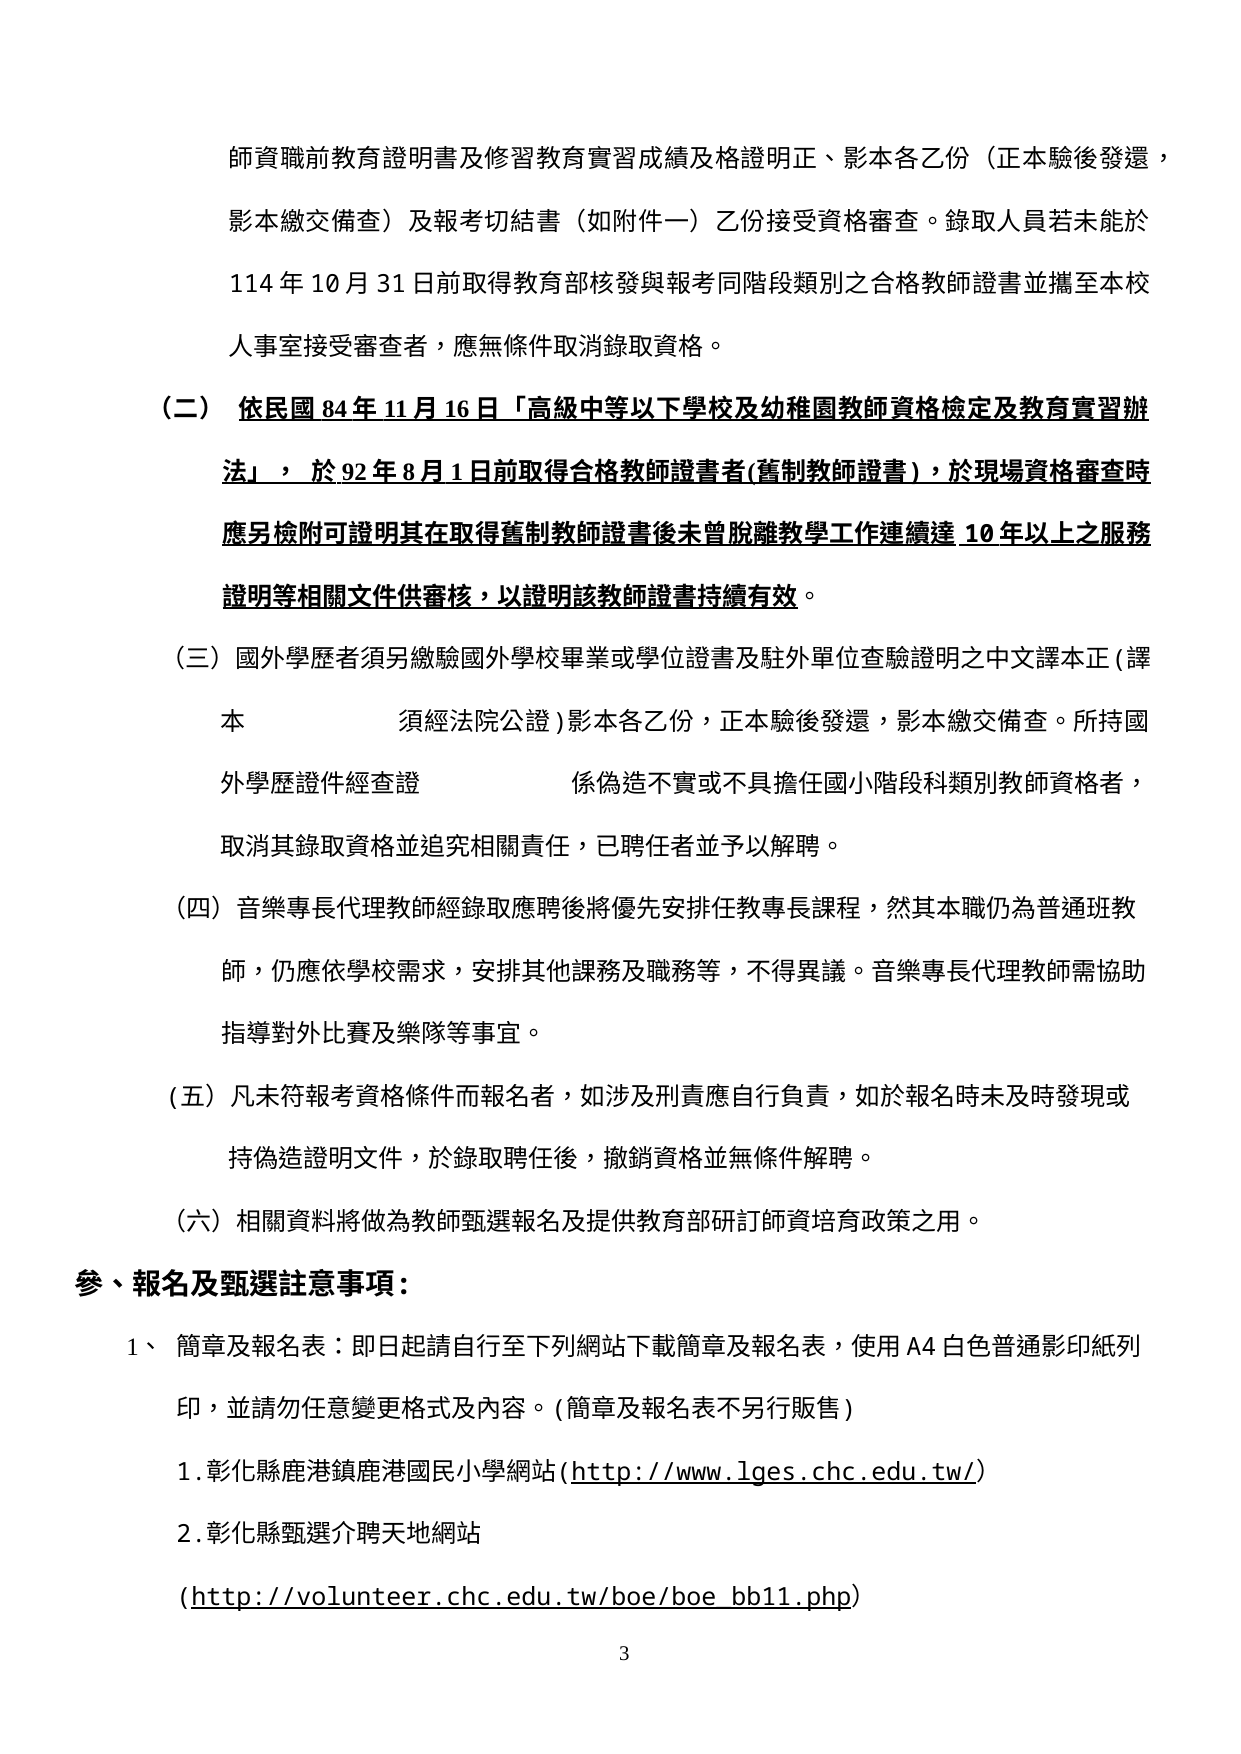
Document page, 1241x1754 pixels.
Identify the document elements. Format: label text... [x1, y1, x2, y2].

text 參、報名及甄選註意事項: [74, 1240, 1152, 1302]
text （六）相關資料將做為教師甄選報名及提供教育部研訂師資培育政策之用。 [131, 1177, 1152, 1240]
text (五）凡未符報考資格條件而報名者，如涉及刑責應自行負責，如於報名時未及時發現或持偽造證明文件，於錄取聘任後，撤銷資格並無條件解聘。 [165, 1052, 1152, 1177]
text 2.彰化縣甄選介聘天地網站 (http://volunteer.chc.edu.tw/boe/boe_bb11.php） [176, 1490, 1152, 1615]
text （四）音樂專長代理教師經錄取應聘後將優先安排任教專長課程，然其本職仍為普通班教師，仍應依學校需求，安排其他課務及職務等，不得異議。音樂專長代理教師需協助指導對外比賽及樂隊等事宜。 [72, 865, 1152, 1052]
text （三）國外學歷者須另繳驗國外學校畢業或學位證書及駐外單位查驗證明之中文譯本正(譯本 須經法院公證)影本各乙份，正本驗後發還，影本繳交備查。所持國外學歷證件經查證 係偽造不實或不具擔任國小階段科類別教師資格者，取消其錄取資格並追究相關責任，已聘任者並予以解聘。 [70, 615, 1152, 865]
text （二） 依民國84年11月16日「高級中等以下學校及幼稚園教師資格檢定及教育實習辦法」， 於92年8月1日前取得合格教師證書者(舊制教師證書)，於現場資格審查時應另檢附可證明其在取得舊制教師證書後未曾脫離教學工作連續達10年以上之服務證明等相關文件供審核，以證明該教師證書持續有效。 [147, 365, 1152, 615]
text （一）現行已通過114年度高級中等以下學校及幼兒園教師資格檢定考試及格正在申辦教師證書尚未取得合格教師證書者，請檢附教師資格檢定考試通過成績通知單、修畢師資職前教育證明書及修習教育實習成績及格證明正、影本各乙份（正本驗後發還，影本繳交備查）及報考切結書（如附件一）乙份接受資格審查。錄取人員若未能於114年10月31日前取得教育部核發與報考同階段類別之合格教師證書並攜至本校人事室接受審查者，應無條件取消錄取資格。 [154, 115, 1152, 365]
text 1.彰化縣鹿港鎮鹿港國民小學網站(http://www.lges.chc.edu.tw/） [176, 1427, 1152, 1490]
list 簡章及報名表：即日起請自行至下列網站下載簡章及報名表，使用A4白色普通影印紙列印，並請勿任意變更格式及內容。(簡章及報名表不另行販售) [126, 1302, 1152, 1427]
